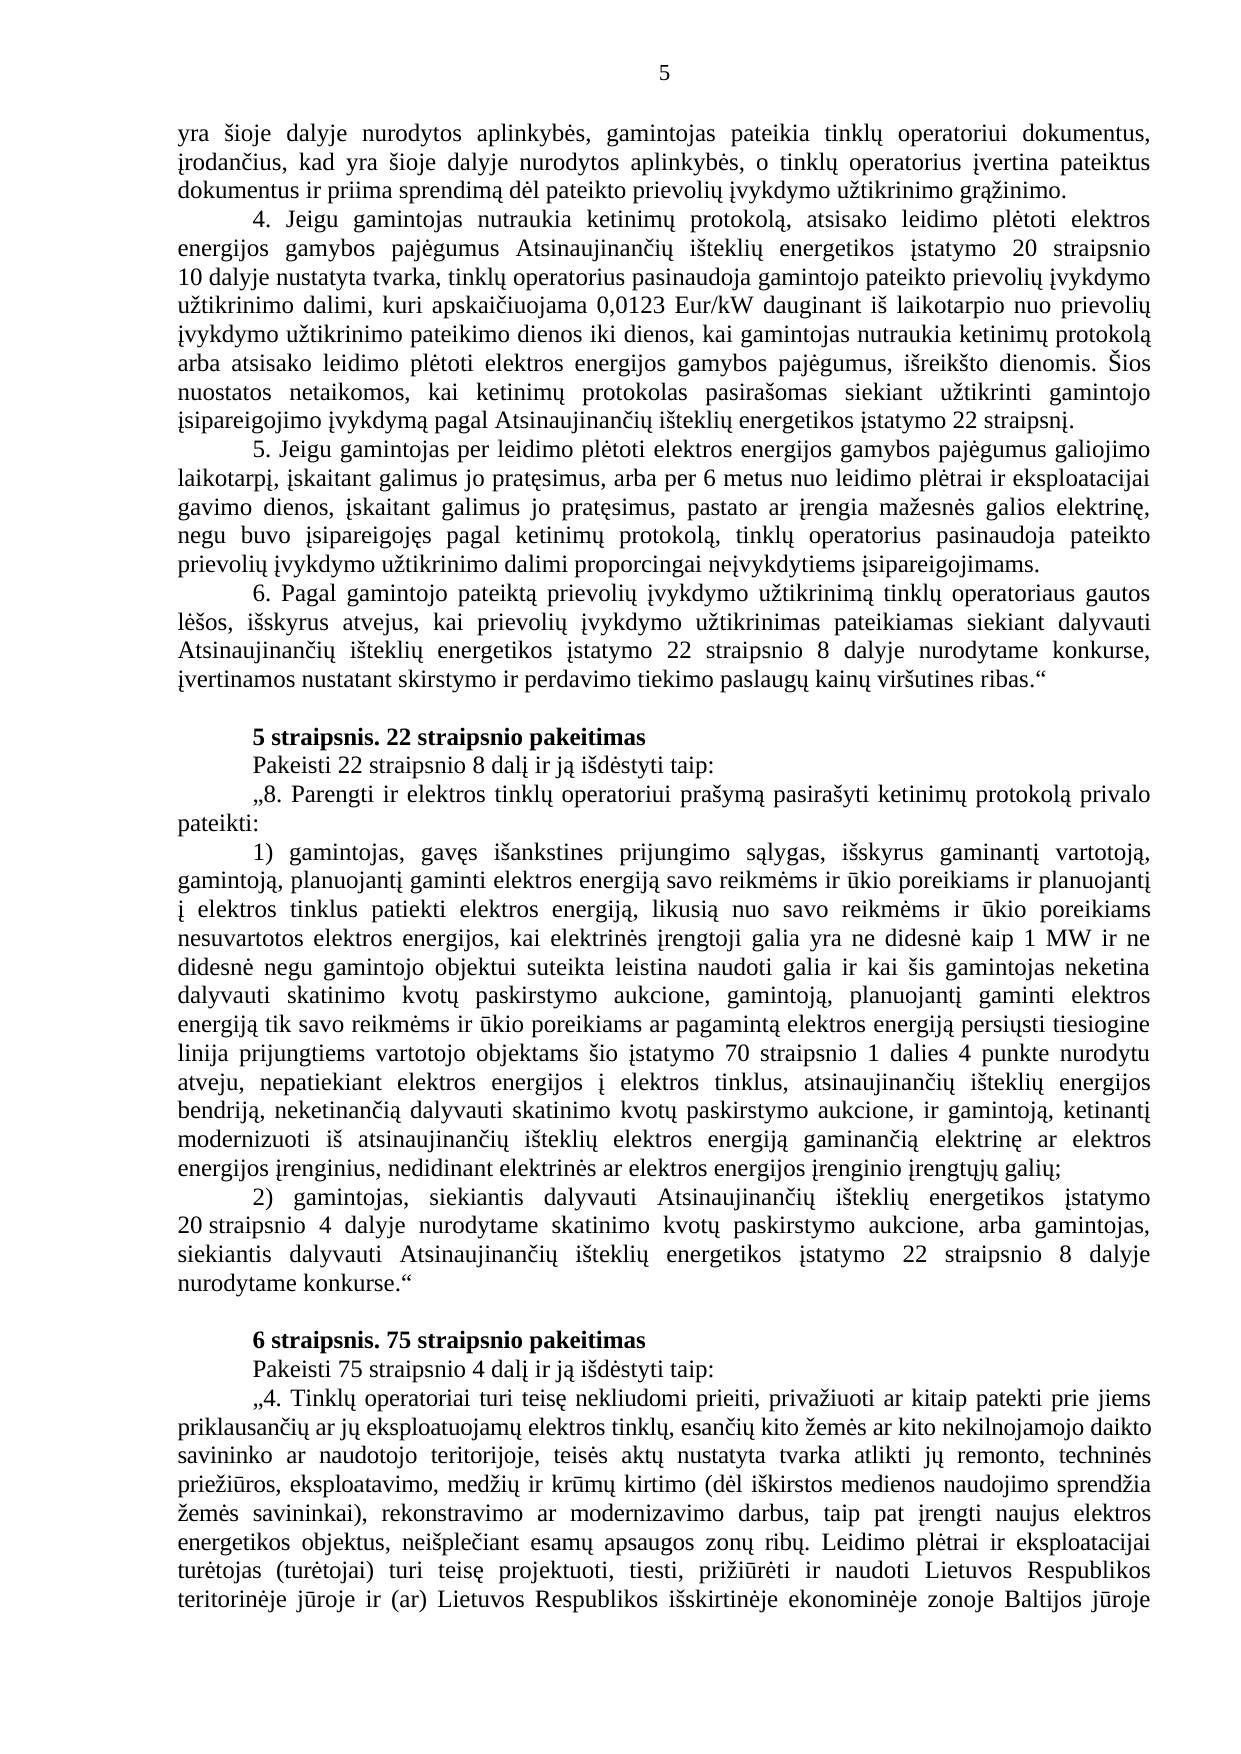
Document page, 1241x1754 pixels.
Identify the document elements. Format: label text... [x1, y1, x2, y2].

text 6. Pagal gamintojo pateiktą prievolių įvykdymo užtikrinimą tinklų operatoriaus gautos lėšos, išskyrus atvejus, kai prievolių įvykdymo užtikrinimas pateikiamas siekiant dalyvauti Atsinaujinančių išteklių energetikos įstatymo 22 straipsnio 8 dalyje nurodytame konkurse, įvertinamos nustatant skirstymo ir perdavimo tiekimo paslaugų kainų viršutines ribas.“ [177, 578, 1152, 693]
text 4. Jeigu gamintojas nutraukia ketinimų protokolą, atsisako leidimo plėtoti elektros energijos gamybos pajėgumus Atsinaujinančių išteklių energetikos įstatymo 20 straipsnio 10 dalyje nustatyta tvarka, tinklų operatorius pasinaudoja gamintojo pateikto prievolių įvykdymo užtikrinimo dalimi, kuri apskaičiuojama 0,0123 Eur/kW dauginant iš laikotarpio nuo prievolių įvykdymo užtikrinimo pateikimo dienos iki dienos, kai gamintojas nutraukia ketinimų protokolą arba atsisako leidimo plėtoti elektros energijos gamybos pajėgumus, išreikšto dienomis. Šios nuostatos netaikomos, kai ketinimų protokolas pasirašomas siekiant užtikrinti gamintojo įsipareigojimo įvykdymą pagal Atsinaujinančių išteklių energetikos įstatymo 22 straipsnį. [177, 204, 1152, 434]
text Pakeisti 75 straipsnio 4 dalį ir ją išdėstyti taip: [177, 1354, 1152, 1383]
text 5. Jeigu gamintojas per leidimo plėtoti elektros energijos gamybos pajėgumus galiojimo laikotarpį, įskaitant galimus jo pratęsimus, arba per 6 metus nuo leidimo plėtrai ir eksploatacijai gavimo dienos, įskaitant galimus jo pratęsimus, pastato ar įrengia mažesnės galios elektrinę, negu buvo įsipareigojęs pagal ketinimų protokolą, tinklų operatorius pasinaudoja pateikto prievolių įvykdymo užtikrinimo dalimi proporcingai neįvykdytiems įsipareigojimams. [177, 434, 1152, 578]
text 2) gamintojas, siekiantis dalyvauti Atsinaujinančių išteklių energetikos įstatymo 20 straipsnio 4 dalyje nurodytame skatinimo kvotų paskirstymo aukcione, arba gamintojas, siekiantis dalyvauti Atsinaujinančių išteklių energetikos įstatymo 22 straipsnio 8 dalyje nurodytame konkurse.“ [177, 1182, 1152, 1297]
text 5 straipsnis. 22 straipsnio pakeitimas [177, 722, 1152, 751]
text 6 straipsnis. 75 straipsnio pakeitimas [177, 1326, 1152, 1354]
text 1) gamintojas, gavęs išankstines prijungimo sąlygas, išskyrus gaminantį vartotoją, gamintoją, planuojantį gaminti elektros energiją savo reikmėms ir ūkio poreikiams ir planuojantį į elektros tinklus patiekti elektros energiją, likusią nuo savo reikmėms ir ūkio poreikiams nesuvartotos elektros energijos, kai elektrinės įrengtoji galia yra ne didesnė kaip 1 MW ir ne didesnė negu gamintojo objektui suteikta leistina naudoti galia ir kai šis gamintojas neketina dalyvauti skatinimo kvotų paskirstymo aukcione, gamintoją, planuojantį gaminti elektros energiją tik savo reikmėms ir ūkio poreikiams ar pagamintą elektros energiją persiųsti tiesiogine linija prijungtiems vartotojo objektams šio įstatymo 70 straipsnio 1 dalies 4 punkte nurodytu atveju, nepatiekiant elektros energijos į elektros tinklus, atsinaujinančių išteklių energijos bendriją, neketinančią dalyvauti skatinimo kvotų paskirstymo aukcione, ir gamintoją, ketinantį modernizuoti iš atsinaujinančių išteklių elektros energiją gaminančią elektrinę ar elektros energijos įrenginius, nedidinant elektrinės ar elektros energijos įrenginio įrengtųjų galių; [177, 837, 1152, 1182]
text „4. Tinklų operatoriai turi teisę nekliudomi prieiti, privažiuoti ar kitaip patekti prie jiems priklausančių ar jų eksploatuojamų elektros tinklų, esančių kito žemės ar kito nekilnojamojo daikto savininko ar naudotojo teritorijoje, teisės aktų nustatyta tvarka atlikti jų remonto, techninės priežiūros, eksploatavimo, medžių ir krūmų kirtimo (dėl iškirstos medienos naudojimo sprendžia žemės savininkai), rekonstravimo ar modernizavimo darbus, taip pat įrengti naujus elektros energetikos objektus, neišplečiant esamų apsaugos zonų ribų. Leidimo plėtrai ir eksploatacijai turėtojas (turėtojai) turi teisę projektuoti, tiesti, prižiūrėti ir naudoti Lietuvos Respublikos teritorinėje jūroje ir (ar) Lietuvos Respublikos išskirtinėje ekonominėje zonoje Baltijos jūroje [177, 1383, 1152, 1613]
text „8. Parengti ir elektros tinklų operatoriui prašymą pasirašyti ketinimų protokolą privalo pateikti: [177, 779, 1152, 837]
text yra šioje dalyje nurodytos aplinkybės, gamintojas pateikia tinklų operatoriui dokumentus, įrodančius, kad yra šioje dalyje nurodytos aplinkybės, o tinklų operatorius įvertina pateiktus dokumentus ir priima sprendimą dėl pateikto prievolių įvykdymo užtikrinimo grąžinimo. [177, 118, 1152, 204]
text Pakeisti 22 straipsnio 8 dalį ir ją išdėstyti taip: [177, 751, 1152, 779]
